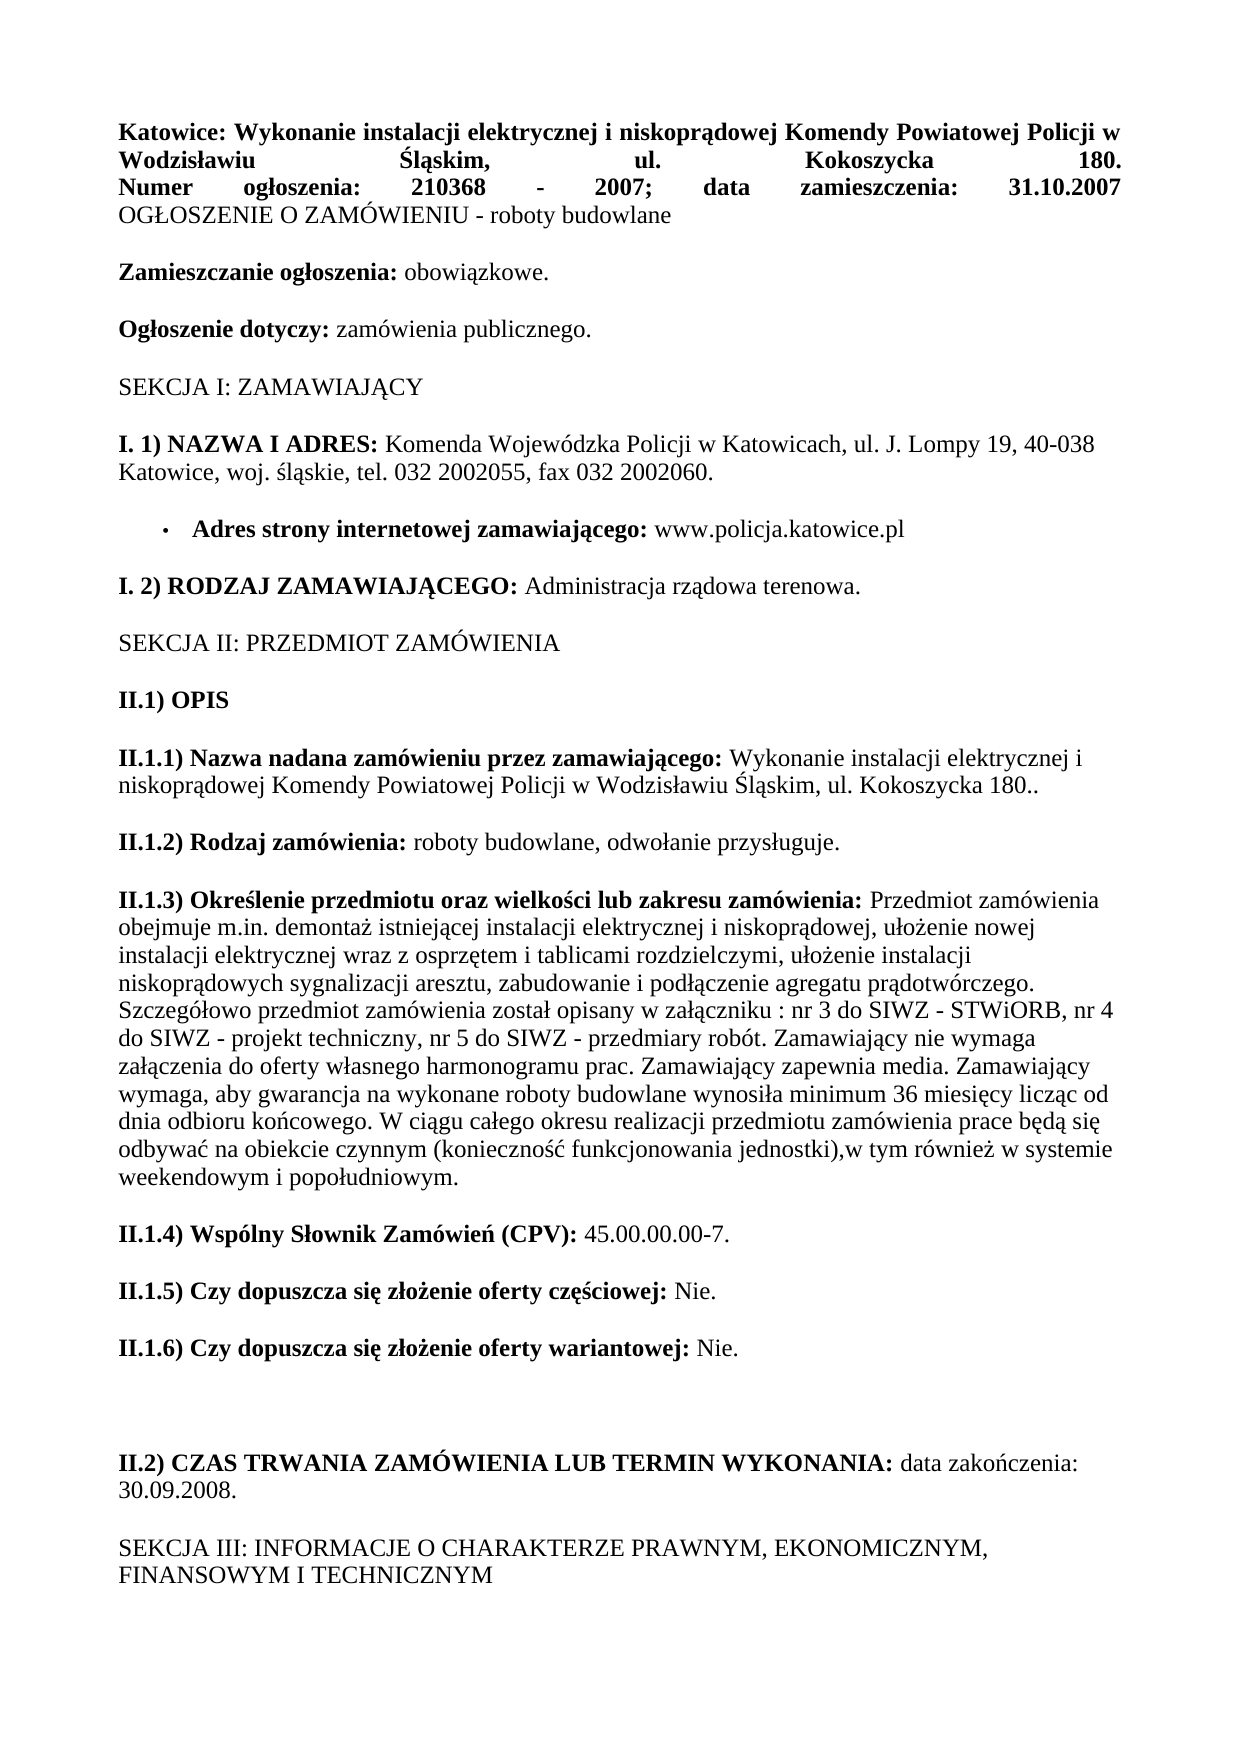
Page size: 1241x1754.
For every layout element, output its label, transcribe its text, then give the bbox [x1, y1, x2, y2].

text II.1) OPIS [118, 686, 1122, 714]
text SEKCJA III: INFORMACJE O CHARAKTERZE PRAWNYM, EKONOMICZNYM, FINANSOWYM I TECHNICZNYM [118, 1534, 1122, 1589]
text Katowice: Wykonanie instalacji elektrycznej i niskoprądowej Komendy Powiatowej Policji w Wodzisławiu Śląskim, ul. Kokoszycka 180. Numer ogłoszenia: 210368 - 2007; data zamieszczenia: 31.10.2007 OGŁOSZENIE O ZAMÓWIENIU - roboty budowlane [118, 118, 1122, 229]
text II.1.4) Wspólny Słownik Zamówień (CPV): 45.00.00.00-7. [118, 1220, 1122, 1248]
text SEKCJA II: PRZEDMIOT ZAMÓWIENIA [118, 629, 1122, 657]
text I. 1) NAZWA I ADRES: Komenda Wojewódzka Policji w Katowicach, ul. J. Lompy 19, 40-038 Katowice, woj. śląskie, tel. 032 2002055, fax 032 2002060. [118, 430, 1122, 485]
text II.1.6) Czy dopuszcza się złożenie oferty wariantowej: Nie. [118, 1334, 1122, 1362]
text SEKCJA I: ZAMAWIAJĄCY [118, 373, 1122, 401]
text II.1.3) Określenie przedmiotu oraz wielkości lub zakresu zamówienia: Przedmiot zamówienia obejmuje m.in. demontaż istniejącej instalacji elektrycznej i niskoprądowej, ułożenie nowej instalacji elektrycznej wraz z osprzętem i tablicami rozdzielczymi, ułożenie instalacji niskoprądowych sygnalizacji aresztu, zabudowanie i podłączenie agregatu prądotwórczego. Szczegółowo przedmiot zamówienia został opisany w załączniku : nr 3 do SIWZ - STWiORB, nr 4 do SIWZ - projekt techniczny, nr 5 do SIWZ - przedmiary robót. Zamawiający nie wymaga załączenia do oferty własnego harmonogramu prac. Zamawiający zapewnia media. Zamawiający wymaga, aby gwarancja na wykonane roboty budowlane wynosiła minimum 36 miesięcy licząc od dnia odbioru końcowego. W ciągu całego okresu realizacji przedmiotu zamówienia prace będą się odbywać na obiekcie czynnym (konieczność funkcjonowania jednostki),w tym również w systemie weekendowym i popołudniowym. [118, 886, 1122, 1191]
text II.2) CZAS TRWANIA ZAMÓWIENIA LUB TERMIN WYKONANIA: data zakończenia: 30.09.2008. [118, 1449, 1122, 1504]
text II.1.2) Rodzaj zamówienia: roboty budowlane, odwołanie przysługuje. [118, 828, 1122, 856]
text Ogłoszenie dotyczy: zamówienia publicznego. [118, 316, 1122, 343]
text II.1.1) Nazwa nadana zamówieniu przez zamawiającego: Wykonanie instalacji elektrycznej i niskoprądowej Komendy Powiatowej Policji w Wodzisławiu Śląskim, ul. Kokoszycka 180.. [118, 744, 1122, 799]
text I. 2) RODZAJ ZAMAWIAJĄCEGO: Administracja rządowa terenowa. [118, 572, 1122, 600]
text II.1.5) Czy dopuszcza się złożenie oferty częściowej: Nie. [118, 1277, 1122, 1305]
text Zamieszczanie ogłoszenia: obowiązkowe. [118, 258, 1122, 286]
list Adres strony internetowej zamawiającego: www.policja.katowice.pl [162, 515, 1122, 543]
